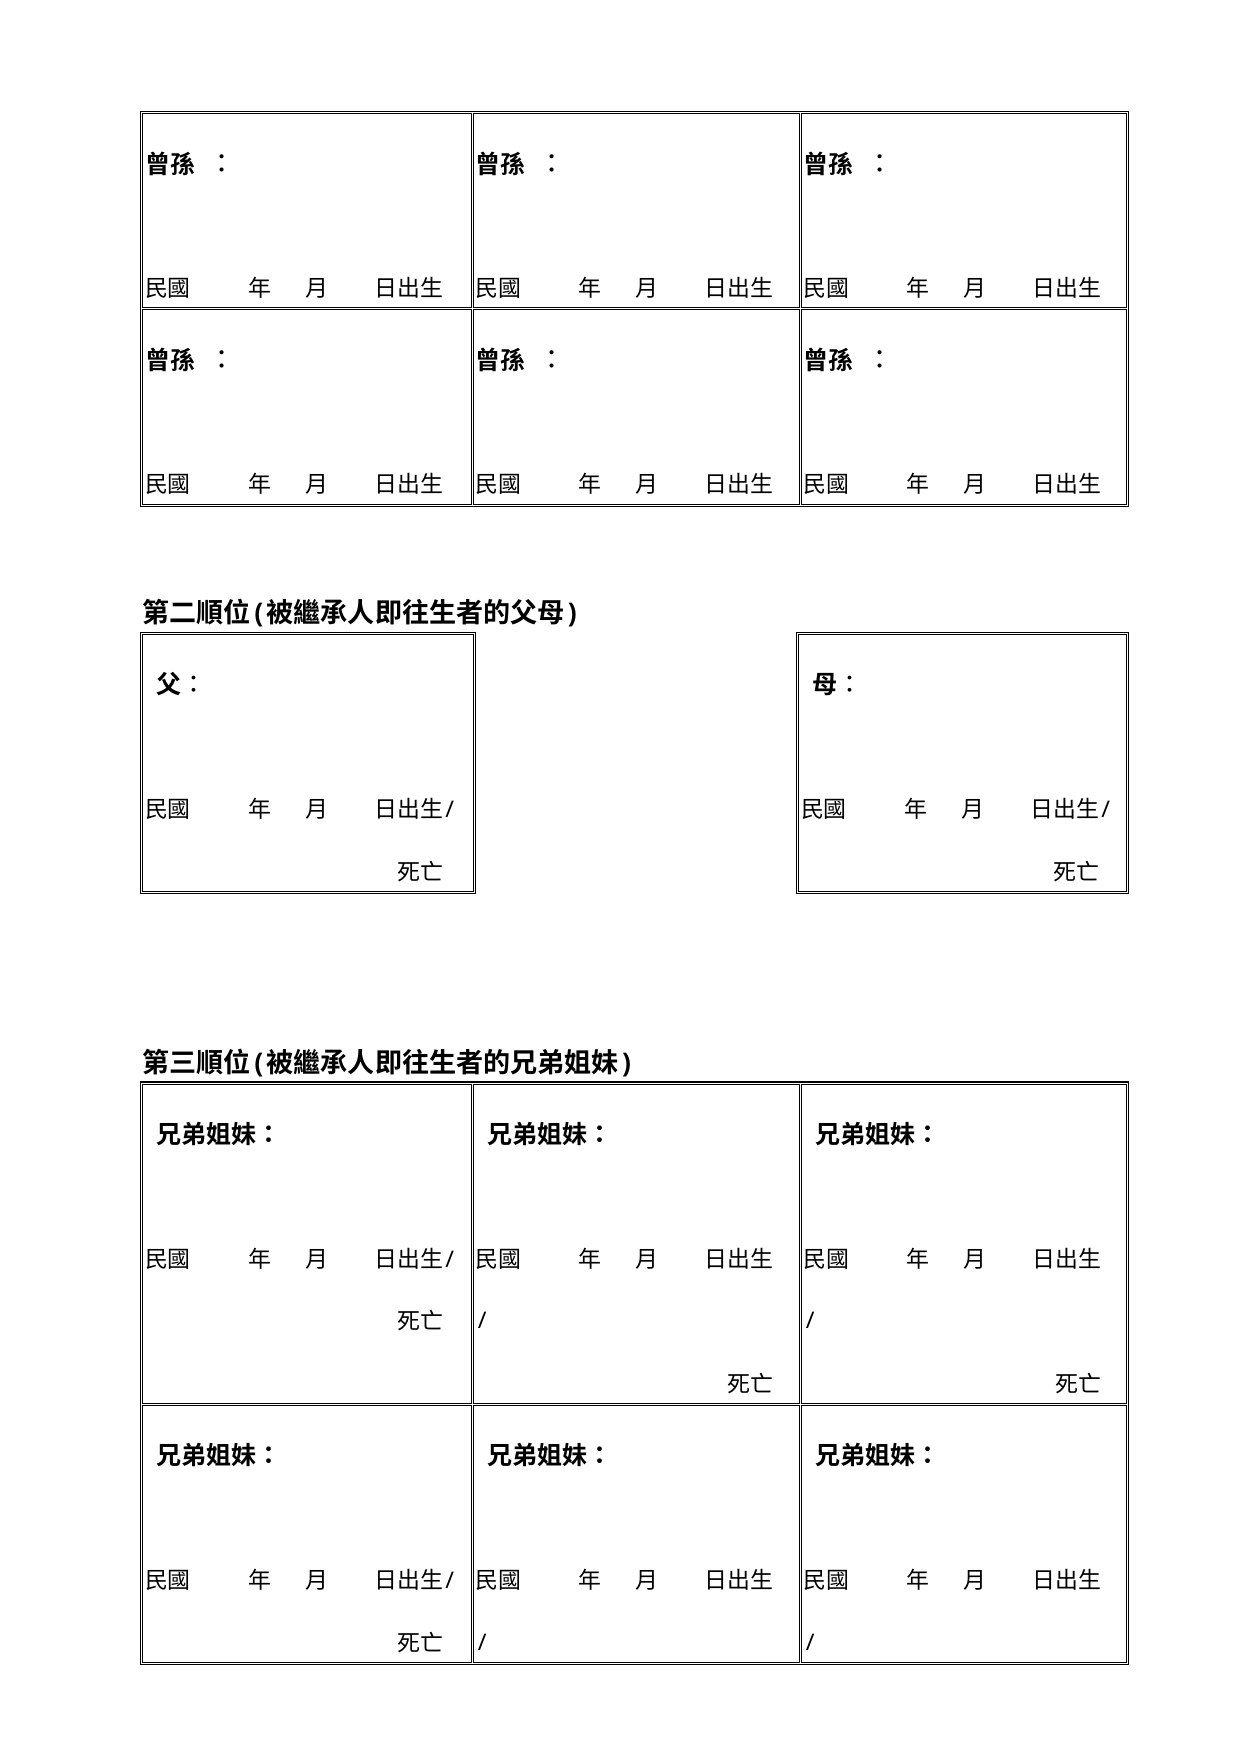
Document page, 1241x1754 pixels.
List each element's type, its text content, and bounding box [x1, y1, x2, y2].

table_cell 兄弟姐妹： 民國 年 月 日出生/ [802, 1406, 1126, 1662]
table_header 曾孫 ： 民國 年 月 日出生 [143, 114, 471, 307]
table_header 兄弟姐妹： 民國 年 月 日出生/ 死亡 [802, 1085, 1126, 1403]
table_header 兄弟姐妹： 民國 年 月 日出生/ 死亡 [474, 1085, 799, 1403]
table_header 父： 民國 年 月 日出生/ 死亡 [143, 635, 473, 891]
table_cell 兄弟姐妹： 民國 年 月 日出生/ [474, 1406, 799, 1662]
text 第三順位(被繼承人即往生者的兄弟姐妹) [142, 1019, 1122, 1081]
table_header 母： 民國 年 月 日出生/ 死亡 [799, 635, 1126, 891]
table_cell 曾孫 ： 民國 年 月 日出生 [143, 310, 471, 504]
table_header [476, 632, 796, 891]
table_cell 曾孫 ： 民國 年 月 日出生 [802, 310, 1126, 504]
table_header 兄弟姐妹： 民國 年 月 日出生/ 死亡 [143, 1085, 471, 1403]
table_cell 曾孫 ： 民國 年 月 日出生 [474, 310, 799, 504]
table_header 曾孫 ： 民國 年 月 日出生 [474, 114, 799, 307]
text 第二順位(被繼承人即往生者的父母) [142, 569, 1122, 632]
table_cell 兄弟姐妹： 民國 年 月 日出生/ 死亡 [143, 1406, 471, 1662]
table_header 曾孫 ： 民國 年 月 日出生 [802, 114, 1126, 307]
